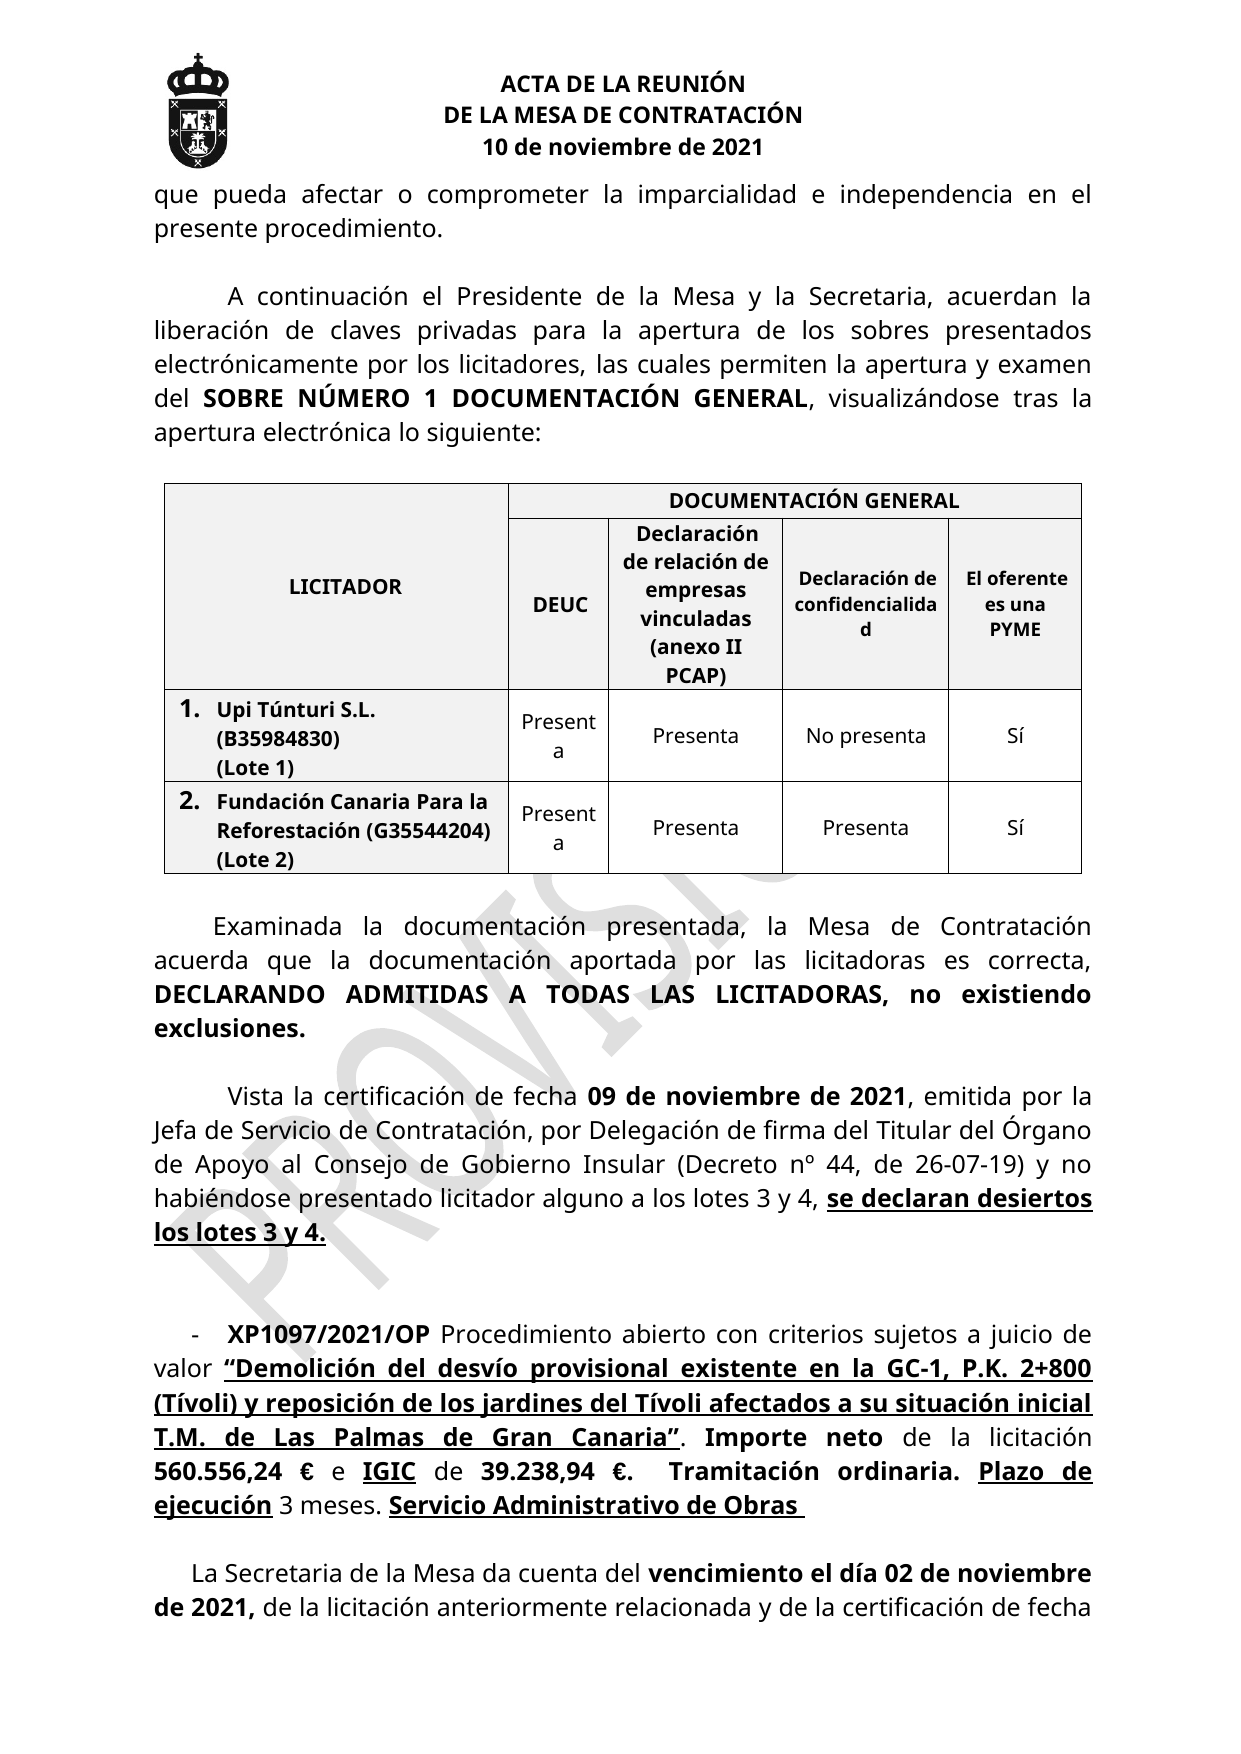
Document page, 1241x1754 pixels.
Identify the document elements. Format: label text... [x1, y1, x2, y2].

text Vista la certificación de fecha 09 de noviembre de 2021, emitida por la Jefa de Servicio de Contratación, por Delegación de firma del Titular del Órgano de Apoyo al Consejo de Gobierno Insular (Decreto nº 44, de 26-07-19) y no habiéndose presentado licitador alguno a los lotes 3 y 4, se declaran desiertos los lotes 3 y 4. [153, 1079, 1093, 1249]
list XP1097/2021/OP Procedimiento abierto con criterios sujetos a juicio de valor “Demolición del desvío provisional existente en la GC-1, P.K. 2+800 (Tívoli) y reposición de los jardines del Tívoli afectados a su situación inicial [153, 1317, 1093, 1414]
table_header DOCUMENTACIÓN GENERAL [509, 484, 1081, 518]
table_cell Declaración de confidencialidad [783, 519, 948, 689]
table_cell No presenta [783, 690, 948, 781]
text Examinada la documentación presentada, la Mesa de Contratación acuerda que la documentación aportada por las licitadoras es correcta, DECLARANDO ADMITIDAS A TODAS LAS LICITADORAS, no existiendo exclusiones. [153, 908, 1093, 1044]
text A continuación el Presidente de la Mesa y la Secretaria, acuerdan la liberación de claves privadas para la apertura de los sobres presentados electrónicamente por los licitadores, las cuales permiten la apertura y examen del Sobre número 1 documentación general, visualizándose tras la apertura electrónica lo siguiente: [153, 278, 1093, 449]
table_cell Declaración de relación de empresas vinculadas (anexo II PCAP) [609, 519, 782, 689]
text que pueda afectar o comprometer la imparcialidad e independencia en el presente procedimiento. [153, 176, 1093, 244]
table_cell DEUC [509, 519, 608, 689]
table_cell Fundación Canaria Para la Reforestación (G35544204) (Lote 2) [165, 782, 508, 873]
table_cell Sí [949, 690, 1081, 781]
table_cell Presenta [609, 782, 782, 873]
table_cell Presenta [783, 782, 948, 873]
table_header LICITADOR [165, 484, 508, 689]
text La Secretaria de la Mesa da cuenta del vencimiento el día 02 de noviembre de 2021, de la licitación anteriormente relacionada y de la certificación de fecha [153, 1556, 1093, 1624]
table_cell Presenta [509, 782, 608, 873]
table_cell Upi Túnturi S.L. (B35984830) (Lote 1) [165, 690, 508, 781]
table_cell Presenta [609, 690, 782, 781]
list T.M. de Las Palmas de Gran Canaria”. Importe neto de la licitación 560.556,24 € e IGIC de 39.238,94 €. Tramitación ordinaria. Plazo de ejecución 3 meses. Servicio Administrativo de Obras [153, 1415, 1093, 1521]
table_cell Presenta [509, 690, 608, 781]
picture [164, 50, 231, 171]
table_cell El oferente es una PYME [949, 519, 1081, 689]
table_cell Sí [949, 782, 1081, 873]
